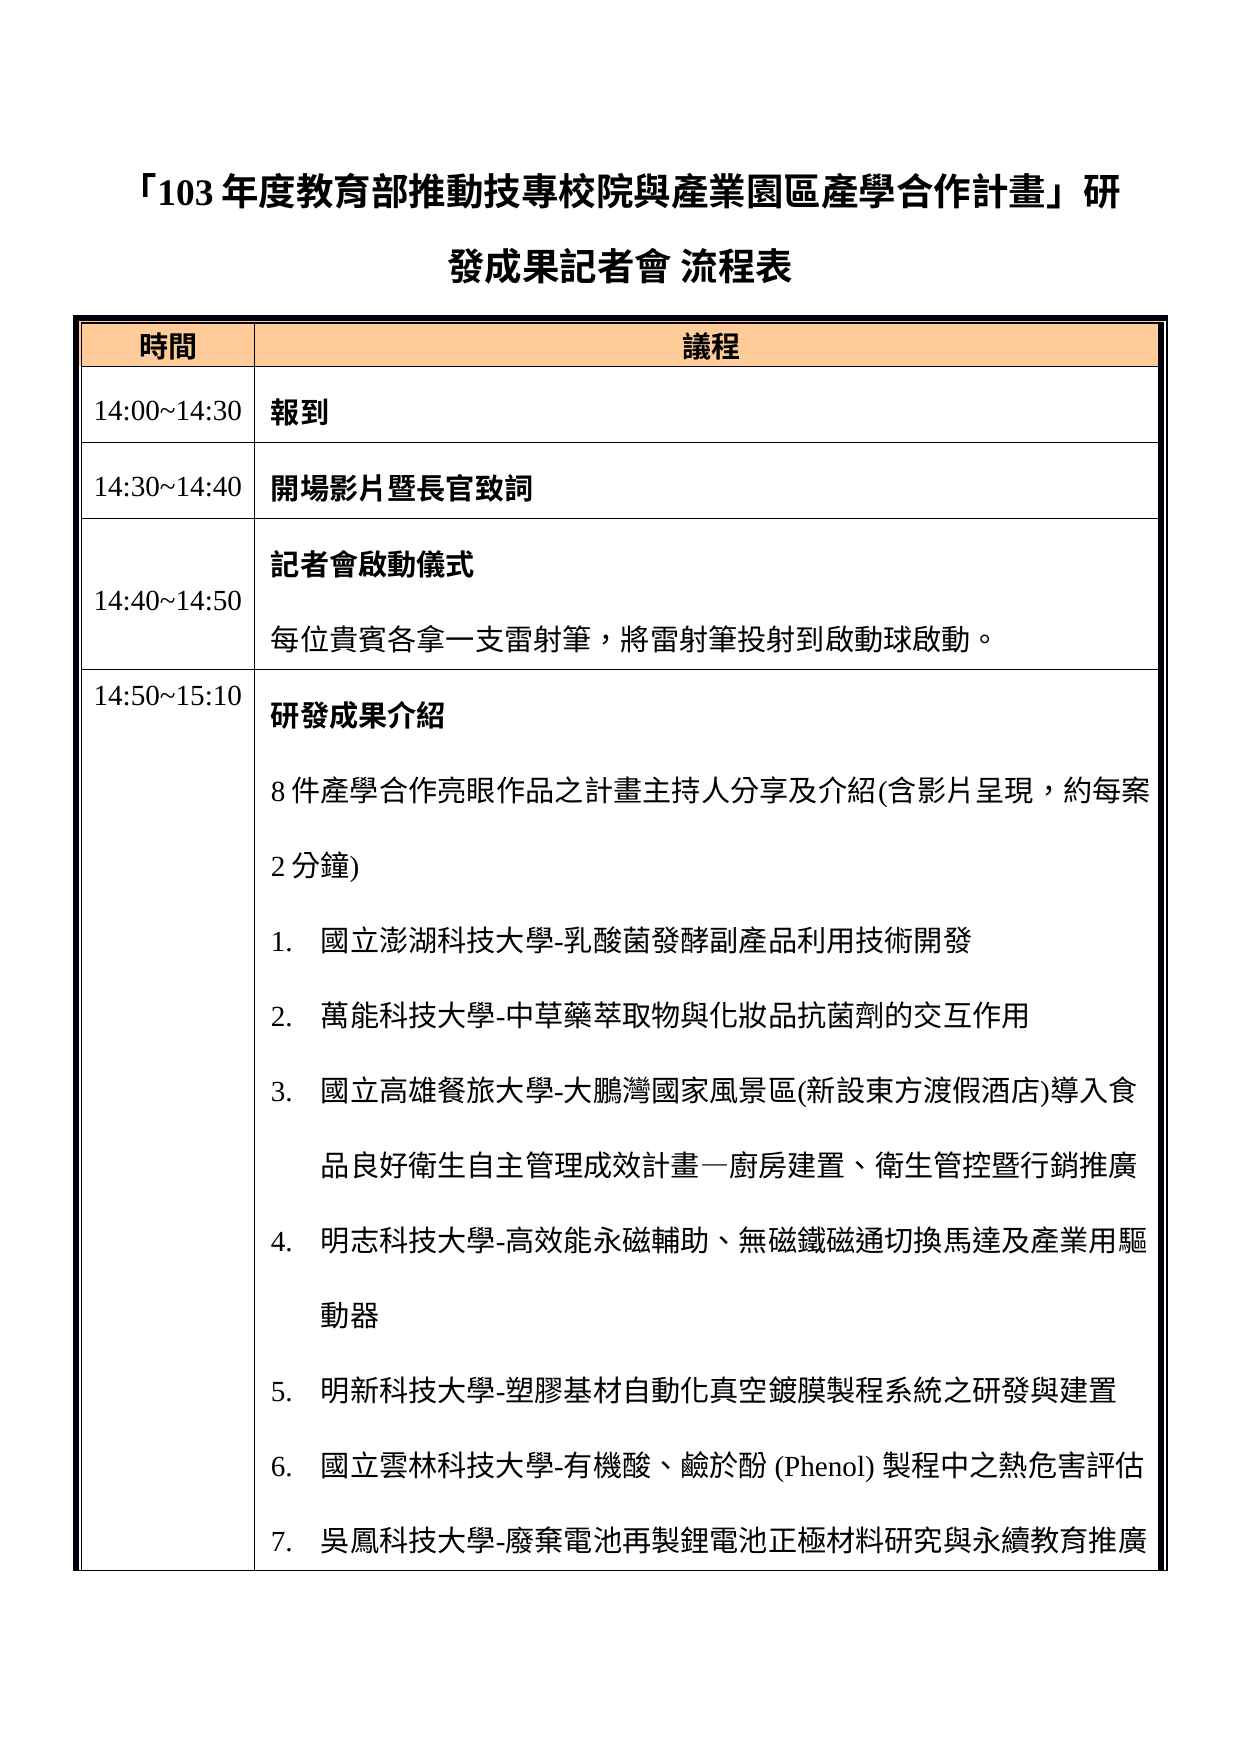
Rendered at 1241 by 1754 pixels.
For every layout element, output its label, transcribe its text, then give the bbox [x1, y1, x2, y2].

text 「103年度教育部推動技專校院與產業園區產學合作計畫」研發成果記者會 流程表 [118, 146, 1122, 296]
table_cell 14:00~14:30 [82, 367, 254, 442]
table_header 時間 [82, 324, 254, 366]
table_cell 開場影片暨長官致詞 [255, 443, 1158, 518]
table_header 議程 [255, 324, 1158, 366]
table_cell 記者會啟動儀式 每位貴賓各拿一支雷射筆，將雷射筆投射到啟動球啟動。 [255, 519, 1158, 669]
table_cell 研發成果介紹 8件產學合作亮眼作品之計畫主持人分享及介紹(含影片呈現，約每案2分鐘) 國立澎湖科技大學-乳酸菌發酵副產品利用技術開發 萬能科技大學-中草藥萃取物與化妝品抗菌劑的交互作用 國立高雄餐旅大學-大鵬灣國家風景區(新設東方渡假酒店)導入食品良好衛生自主管理成效計畫—廚房建置、衛生管控暨行銷推廣 明志科技大學-高效能永磁輔助、無磁鐵磁通切換馬達及產業用驅動器 明新科技大學-塑膠基材自動化真空鍍膜製程系統之研發與建置 國立雲林科技大學-有機酸、鹼於酚 (Phenol) 製程中之熱危害評估 吳鳳科技大學-廢棄電池再製鋰電池正極材料研究與永續教育推廣 國立高雄第一科技大學-教學導向的單元化互動式影音電子書營運模式建置 [255, 670, 1158, 1570]
table_cell 14:40~14:50 [82, 519, 254, 669]
table_cell 14:50~15:10 [82, 670, 254, 1570]
table_cell 14:30~14:40 [82, 443, 254, 518]
table_cell 報到 [255, 367, 1158, 442]
